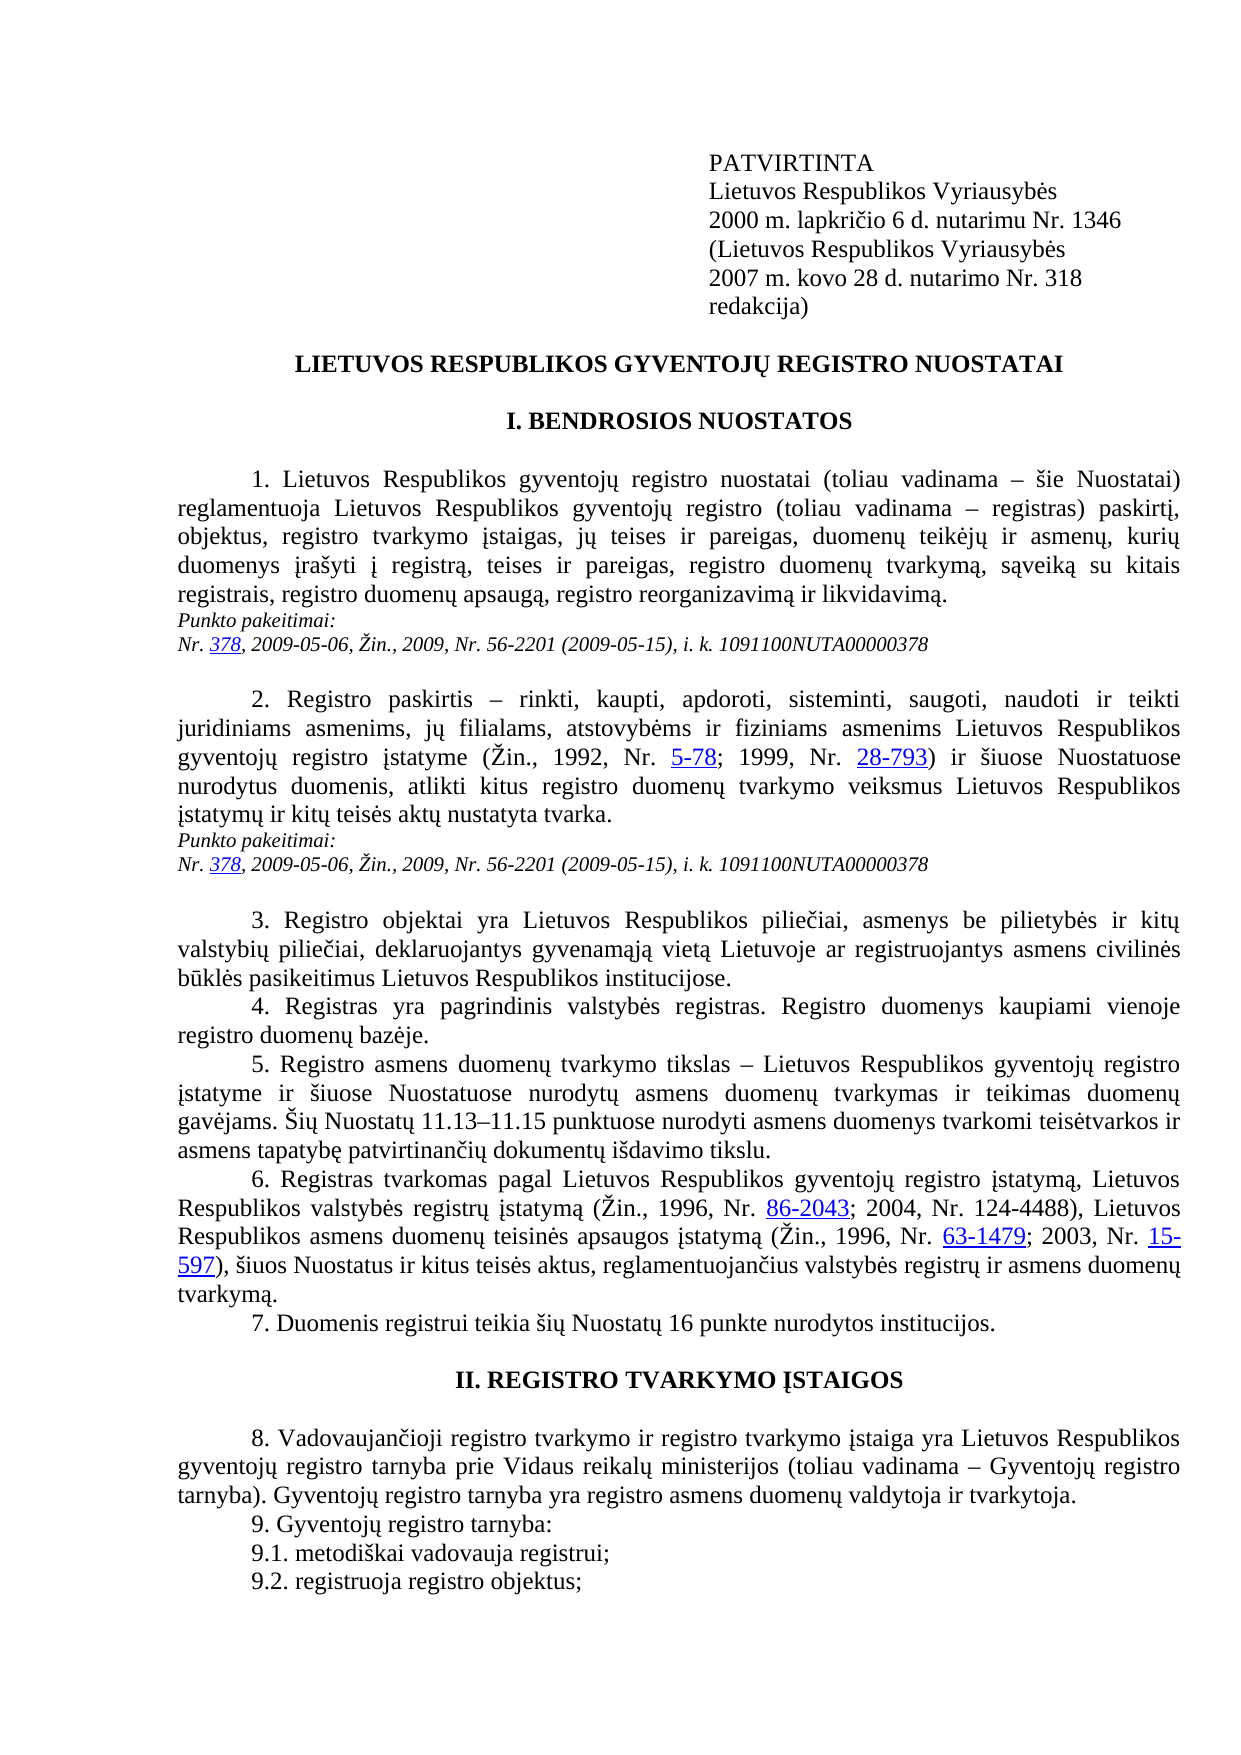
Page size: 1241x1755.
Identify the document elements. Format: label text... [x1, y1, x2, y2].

text 8. Vadovaujančioji registro tvarkymo ir registro tvarkymo įstaiga yra Lietuvos Respublikos gyventojų registro tarnyba prie Vidaus reikalų ministerijos (toliau vadinama – Gyventojų registro tarnyba). Gyventojų registro tarnyba yra registro asmens duomenų valdytoja ir tvarkytoja. [177, 1423, 1181, 1509]
text 4. Registras yra pagrindinis valstybės registras. Registro duomenys kaupiami vienoje registro duomenų bazėje. [177, 991, 1181, 1049]
text 5. Registro asmens duomenų tvarkymo tikslas – Lietuvos Respublikos gyventojų registro įstatyme ir šiuose Nuostatuose nurodytų asmens duomenų tvarkymas ir teikimas duomenų gavėjams. Šių Nuostatų 11.13–11.15 punktuose nurodyti asmens duomenys tvarkomi teisėtvarkos ir asmens tapatybę patvirtinančių dokumentų išdavimo tikslu. [177, 1049, 1181, 1164]
text 1. Lietuvos Respublikos gyventojų registro nuostatai (toliau vadinama – šie Nuostatai) reglamentuoja Lietuvos Respublikos gyventojų registro (toliau vadinama – registras) paskirtį, objektus, registro tvarkymo įstaigas, jų teises ir pareigas, duomenų teikėjų ir asmenų, kurių duomenys įrašyti į registrą, teises ir pareigas, registro duomenų tvarkymą, sąveiką su kitais registrais, registro duomenų apsaugą, registro reorganizavimą ir likvidavimą. [177, 464, 1181, 608]
text 9.2. registruoja registro objektus; [177, 1566, 1181, 1595]
text 2. Registro paskirtis – rinkti, kaupti, apdoroti, sisteminti, saugoti, naudoti ir teikti juridiniams asmenims, jų filialams, atstovybėms ir fiziniams asmenims Lietuvos Respublikos gyventojų registro įstatyme (Žin., 1992, Nr. 5-78; 1999, Nr. 28-793) ir šiuose Nuostatuose nurodytus duomenis, atlikti kitus registro duomenų tvarkymo veiksmus Lietuvos Respublikos įstatymų ir kitų teisės aktų nustatyta tvarka. [177, 684, 1181, 828]
text Punkto pakeitimai: [177, 828, 1181, 852]
text 2007 m. kovo 28 d. nutarimo Nr. 318 redakcija) [709, 263, 1181, 320]
text LIETUVOS RESPUBLIKOS GYVENTOJŲ REGISTRO NUOSTATAI [177, 349, 1181, 378]
text PATVIRTINTA [177, 148, 1181, 176]
text 7. Duomenis registrui teikia šių Nuostatų 16 punkte nurodytos institucijos. [177, 1308, 1181, 1336]
text II. REGISTRO TVARKYMO ĮSTAIGOS [177, 1365, 1181, 1394]
text 6. Registras tvarkomas pagal Lietuvos Respublikos gyventojų registro įstatymą, Lietuvos Respublikos valstybės registrų įstatymą (Žin., 1996, Nr. 86-2043; 2004, Nr. 124-4488), Lietuvos Respublikos asmens duomenų teisinės apsaugos įstatymą (Žin., 1996, Nr. 63-1479; 2003, Nr. 15-597), šiuos Nuostatus ir kitus teisės aktus, reglamentuojančius valstybės registrų ir asmens duomenų tvarkymą. [177, 1164, 1181, 1308]
text Punkto pakeitimai: [177, 608, 1181, 632]
text 2000 m. lapkričio 6 d. nutarimu Nr. 1346 [177, 205, 1181, 234]
text Nr. 378, 2009-05-06, Žin., 2009, Nr. 56-2201 (2009-05-15), i. k. 1091100NUTA00000378 [177, 632, 1181, 656]
text Lietuvos Respublikos Vyriausybės [177, 176, 1181, 205]
text 9.1. metodiškai vadovauja registrui; [177, 1538, 1181, 1566]
text Nr. 378, 2009-05-06, Žin., 2009, Nr. 56-2201 (2009-05-15), i. k. 1091100NUTA00000378 [177, 852, 1181, 876]
text 3. Registro objektai yra Lietuvos Respublikos piliečiai, asmenys be pilietybės ir kitų valstybių piliečiai, deklaruojantys gyvenamąją vietą Lietuvoje ar registruojantys asmens civilinės būklės pasikeitimus Lietuvos Respublikos institucijose. [177, 905, 1181, 991]
text 9. Gyventojų registro tarnyba: [177, 1509, 1181, 1538]
text I. BENDROSIOS NUOSTATOS [177, 406, 1181, 435]
text (Lietuvos Respublikos Vyriausybės [177, 234, 1181, 263]
